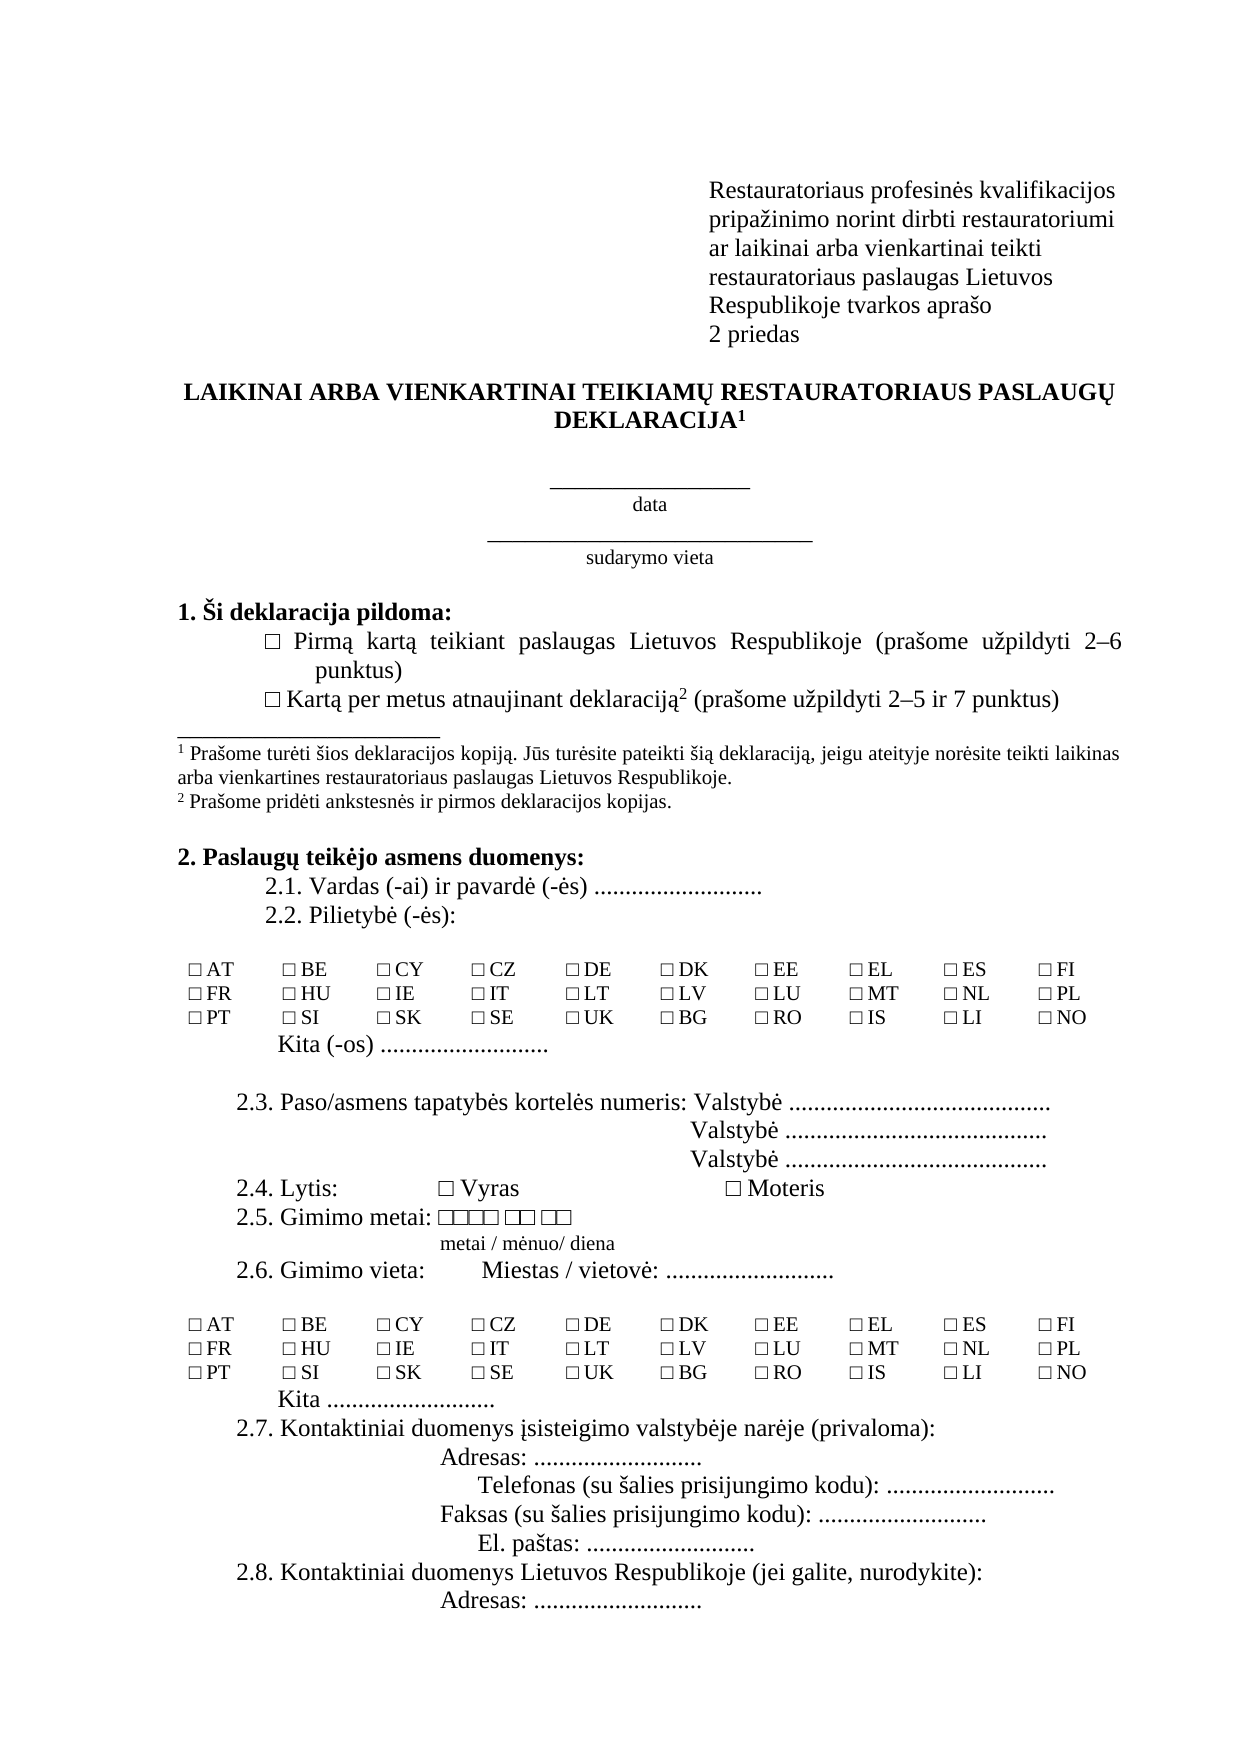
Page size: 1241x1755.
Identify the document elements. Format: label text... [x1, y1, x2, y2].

table_cell □[] SK [366, 1360, 460, 1384]
table_cell □[] LI [933, 1005, 1027, 1029]
table_cell □[] HU [271, 1336, 366, 1360]
table_cell □[] LI [933, 1360, 1027, 1384]
table_cell □[] NO [1028, 1360, 1122, 1384]
table_header □[] BE [271, 1312, 366, 1336]
table_header □[] DE [555, 957, 649, 981]
table_cell □[] FR [177, 981, 271, 1005]
table_header □[] BE [271, 957, 366, 981]
table_cell □[] LT [555, 981, 649, 1005]
text 2.3. Paso/asmens tapatybės kortelės numeris: Valstybė .......................................... [177, 1087, 1122, 1116]
table_cell □[] LV [649, 1336, 744, 1360]
text Faksas (su šalies prisijungimo kodu): ........................... [177, 1499, 1122, 1528]
text 2. Paslaugų teikėjo asmens duomenys: [177, 842, 1122, 871]
table_cell □[] PT [177, 1005, 271, 1029]
text data [177, 492, 1122, 516]
text Respublikoje tvarkos aprašo [177, 291, 1122, 319]
table_cell □[] FR [177, 1336, 271, 1360]
text pripažinimo norint dirbti restauratoriumi [177, 204, 1122, 233]
table_cell □[] MT [838, 1336, 933, 1360]
text metai / mėnuo/ diena [177, 1231, 1122, 1255]
table_cell □[] IT [460, 1336, 555, 1360]
text 2.7. Kontaktiniai duomenys įsisteigimo valstybėje narėje (privaloma): [177, 1413, 1122, 1442]
table_header □[] DK [649, 1312, 744, 1336]
table_cell □[] IS [838, 1360, 933, 1384]
table_cell □[] RO [744, 1005, 838, 1029]
table_cell □[] NO [1028, 1005, 1122, 1029]
table_header □[] ES [933, 957, 1027, 981]
text 1 Prašome turėti šios deklaracijos kopiją. Jūs turėsite pateikti šią deklaraciją, jeigu ateityje norėsite teikti laikinas arba vienkartines restauratoriaus paslaugas Lietuvos Respublikoje. [177, 741, 1122, 789]
text __________________________ [177, 516, 1122, 545]
table_header □[] EE [744, 1312, 838, 1336]
text 2.8. Kontaktiniai duomenys Lietuvos Respublikoje (jei galite, nurodykite): [177, 1557, 1122, 1586]
table_header □[] CY [366, 1312, 460, 1336]
text Adresas: ........................... [177, 1586, 1122, 1614]
text restauratoriaus paslaugas Lietuvos [177, 262, 1122, 291]
text ar laikinai arba vienkartinai teikti [177, 233, 1122, 262]
text □[] Pirmą kartą teikiant paslaugas Lietuvos Respublikoje (prašome užpildyti 2–6 punktus) [265, 626, 1122, 684]
table_cell □[] IE [366, 981, 460, 1005]
table_cell □[] LT [555, 1336, 649, 1360]
table_cell □[] UK [555, 1360, 649, 1384]
table_cell □[] PL [1028, 1336, 1122, 1360]
text Valstybė .......................................... [177, 1144, 1122, 1173]
text 1. Ši deklaracija pildoma: [177, 597, 1122, 626]
table_cell □[] LU [744, 1336, 838, 1360]
table_header □[] CZ [460, 957, 555, 981]
table_cell □[] SE [460, 1360, 555, 1384]
table_cell □[] RO [744, 1360, 838, 1384]
table_cell □[] BG [649, 1360, 744, 1384]
text Kita ........................... [177, 1384, 1122, 1413]
table_cell □[] BG [649, 1005, 744, 1029]
table_cell □[] PL [1028, 981, 1122, 1005]
table_cell □[] SK [366, 1005, 460, 1029]
table_header □[] AT [177, 1312, 271, 1336]
text Restauratoriaus profesinės kvalifikacijos [177, 176, 1122, 204]
text LAIKINAI ARBA VIENKARTINAI TEIKIAMŲ RESTAURATORIAUS PASLAUGŲ DEKLARACIJA1 [177, 377, 1122, 434]
text 2.5. Gimimo metai: □□□□ □□ □□ [][][][][][][][] [177, 1202, 1122, 1231]
table_cell □[] NL [933, 981, 1027, 1005]
table_header □[] DE [555, 1312, 649, 1336]
table_cell □[] LU [744, 981, 838, 1005]
table_cell □[] NL [933, 1336, 1027, 1360]
text Adresas: ........................... [177, 1442, 1122, 1471]
table_header □[] CZ [460, 1312, 555, 1336]
text _____________________ [177, 712, 1122, 741]
table_cell □[] PT [177, 1360, 271, 1384]
text El. paštas: ........................... [177, 1528, 1122, 1557]
table_header □[] EL [838, 1312, 933, 1336]
text □[] Kartą per metus atnaujinant deklaraciją2 (prašome užpildyti 2–5 ir 7 punktus) [265, 684, 1122, 712]
table_cell □[] SE [460, 1005, 555, 1029]
table_header □[] AT [177, 957, 271, 981]
text 2.1. Vardas (-ai) ir pavardė (-ės) ........................... [265, 871, 1122, 900]
text Valstybė .......................................... [177, 1116, 1122, 1144]
table_header □[] CY [366, 957, 460, 981]
table_cell □[] UK [555, 1005, 649, 1029]
table_cell □[] IT [460, 981, 555, 1005]
text sudarymo vieta [177, 545, 1122, 569]
table_cell □[] HU [271, 981, 366, 1005]
text ________________ [177, 463, 1122, 492]
table_cell □[] LV [649, 981, 744, 1005]
text 2 Prašome pridėti ankstesnės ir pirmos deklaracijos kopijas. [177, 789, 1122, 813]
text 2 priedas [177, 319, 1122, 348]
text 2.6. Gimimo vieta: Miestas / vietovė: ........................... [177, 1255, 1122, 1283]
text 2.4. Lytis: □[] Vyras □[] Moteris [177, 1173, 1122, 1202]
table_header □[] FI [1028, 957, 1122, 981]
table_header □[] EL [838, 957, 933, 981]
table_cell □[] IE [366, 1336, 460, 1360]
table_header □[] DK [649, 957, 744, 981]
table_cell □[] MT [838, 981, 933, 1005]
table_cell □[] SI [271, 1360, 366, 1384]
table_cell □[] SI [271, 1005, 366, 1029]
text Kita (-os) ........................... [177, 1029, 1122, 1058]
table_header □[] FI [1028, 1312, 1122, 1336]
table_cell □[] IS [838, 1005, 933, 1029]
table_header □[] ES [933, 1312, 1027, 1336]
table_header □[] EE [744, 957, 838, 981]
text Telefonas (su šalies prisijungimo kodu): ........................... [177, 1471, 1122, 1499]
text 2.2. Pilietybė (-ės): [265, 900, 1122, 928]
